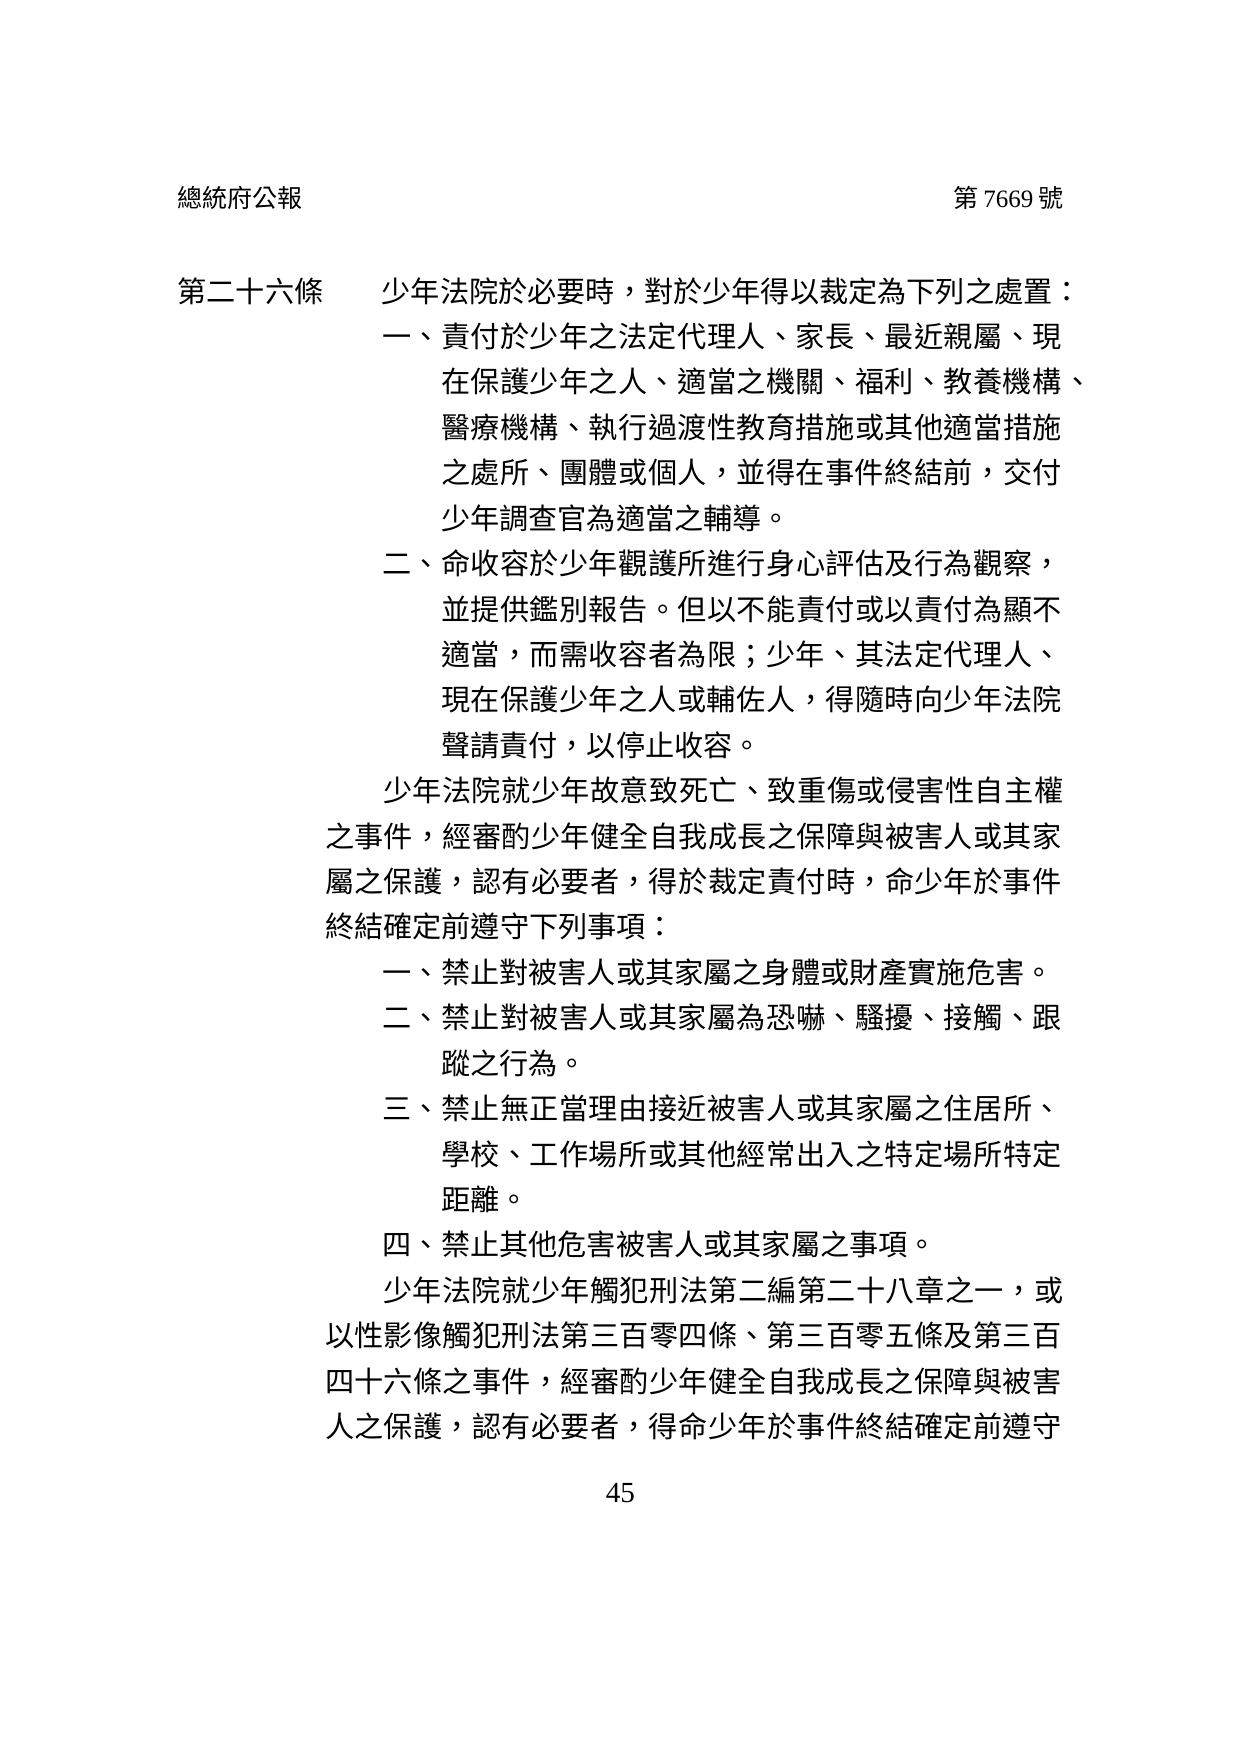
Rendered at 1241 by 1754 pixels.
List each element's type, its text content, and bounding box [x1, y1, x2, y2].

text 三、 禁止無正當理由接近被害人或其家屬之住居所、學校、工作場所或其他經常出入之特定場所特定距離。 [382, 1083, 1063, 1219]
text 四、 禁止其他危害被害人或其家屬之事項。 [382, 1219, 1063, 1265]
text 一、 責付於少年之法定代理人、家長、最近親屬、現在保護少年之人、適當之機關、福利、教養機構、醫療機構、執行過渡性教育措施或其他適當措施之處所、團體或個人，並得在事件終結前，交付少年調查官為適當之輔導。 [382, 311, 1063, 538]
text 二、 命收容於少年觀護所進行身心評估及行為觀察，並提供鑑別報告。但以不能責付或以責付為顯不適當，而需收容者為限；少年、其法定代理人、現在保護少年之人或輔佐人，得隨時向少年法院聲請責付，以停止收容。 [382, 538, 1063, 765]
text 二、 禁止對被害人或其家屬為恐嚇、騷擾、接觸、跟蹤之行為。 [382, 992, 1063, 1083]
text 少年法院就少年觸犯刑法第二編第二十八章之一，或以性影像觸犯刑法第三百零四條、第三百零五條及第三百四十六條之事件，經審酌少年健全自我成長之保障與被害人之保護，認有必要者，得命少年於事件終結確定前遵守 [325, 1265, 1063, 1447]
text 少年法院就少年故意致死亡、致重傷或侵害性自主權之事件，經審酌少年健全自我成長之保障與被害人或其家屬之保護，認有必要者，得於裁定責付時，命少年於事件終結確定前遵守下列事項： [325, 765, 1063, 947]
text 第二十六條 少年法院於必要時，對於少年得以裁定為下列之處置： [177, 266, 1063, 311]
text 一、 禁止對被害人或其家屬之身體或財產實施危害。 [382, 947, 1063, 992]
